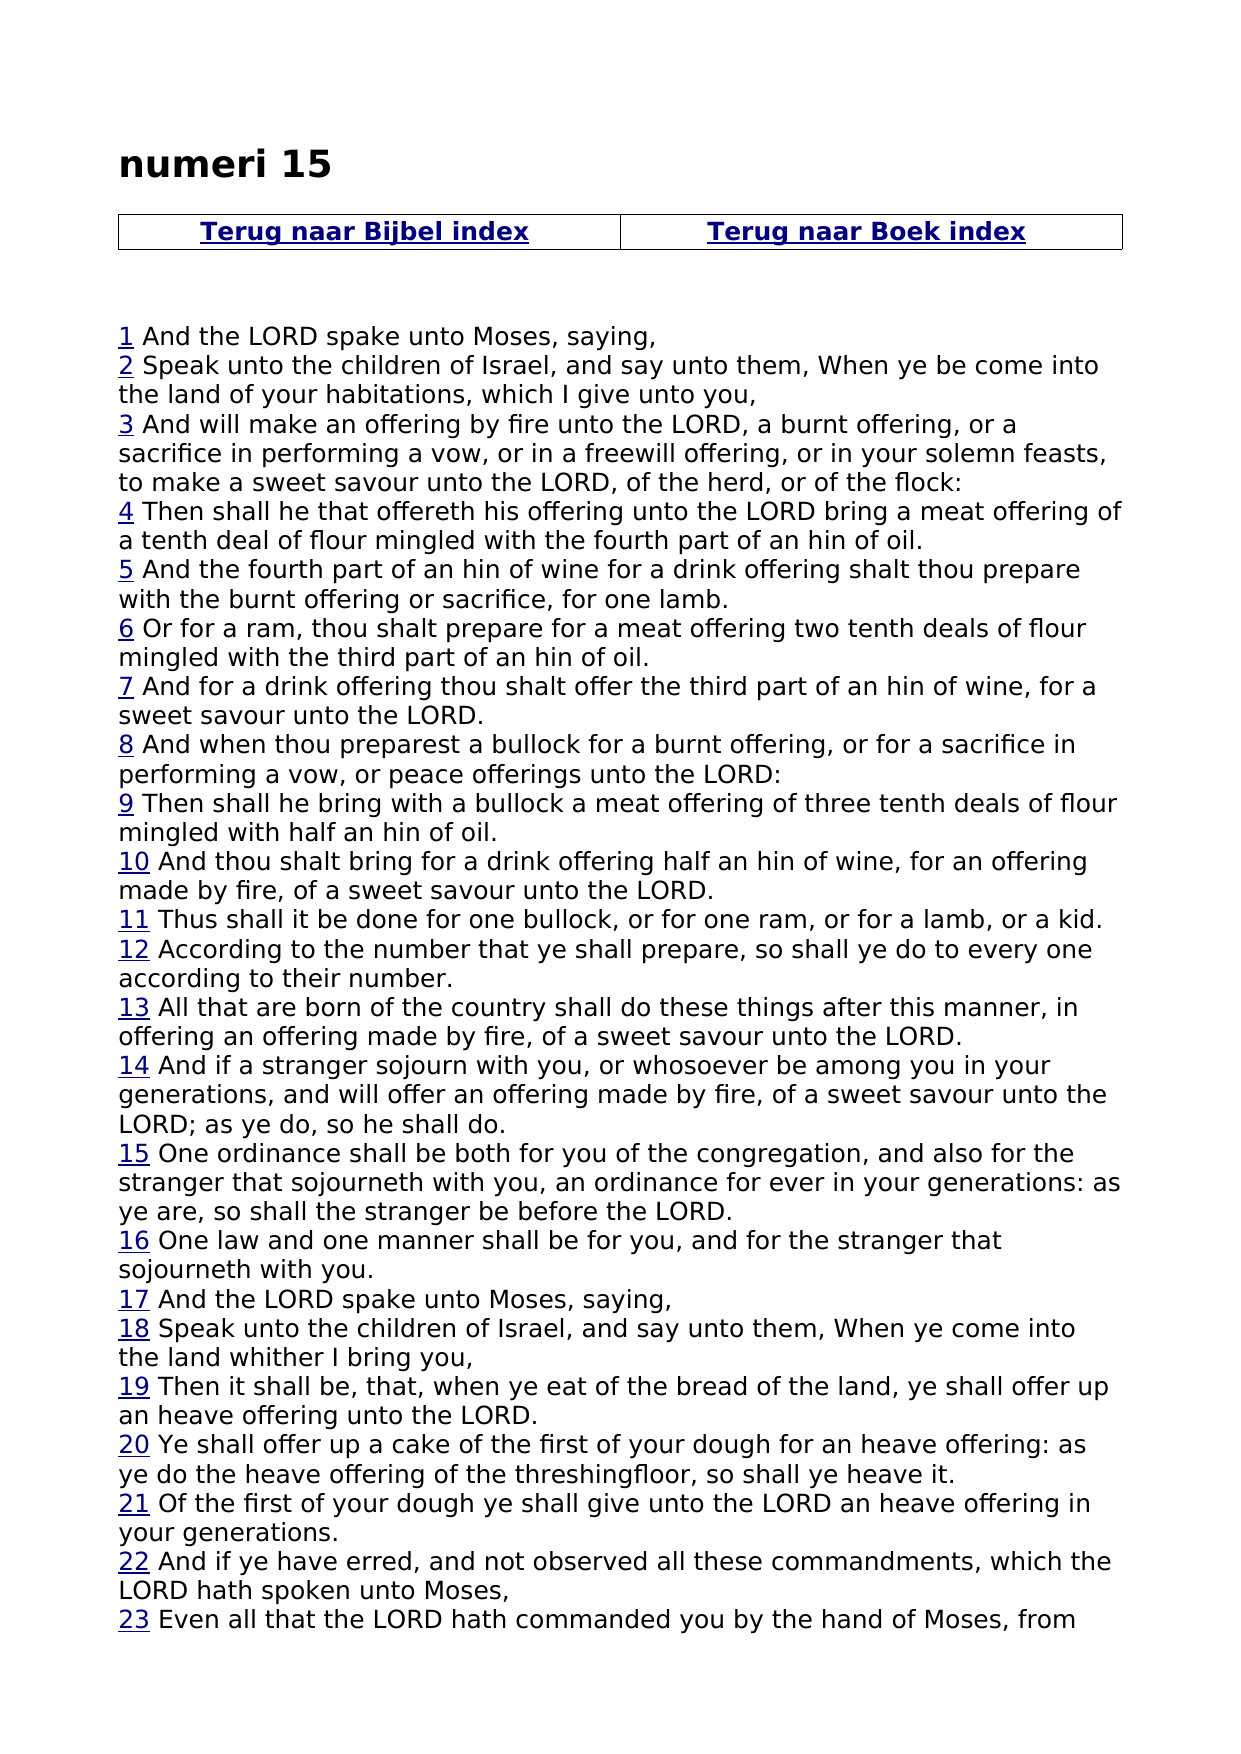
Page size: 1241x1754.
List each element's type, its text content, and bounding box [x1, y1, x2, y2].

table_header Terug naar Bijbel index [119, 215, 620, 249]
table_header Terug naar Boek index [621, 215, 1122, 249]
text 1 And the LORD spake unto Moses, saying, 2 Speak unto the children of Israel, and say unto them, When ye be come into the land of your habitations, which I give unto you, 3 And will make an offering by fire unto the LORD, a burnt offering, or a sacrifice in performing a vow, or in a freewill offering, or in your solemn feasts, to make a sweet savour unto the LORD, of the herd, or of the flock: 4 Then shall he that offereth his offering unto the LORD bring a meat offering of a tenth deal of flour mingled with the fourth part of an hin of oil. 5 And the fourth part of an hin of wine for a drink offering shalt thou prepare with the burnt offering or sacrifice, for one lamb. 6 Or for a ram, thou shalt prepare for a meat offering two tenth deals of flour mingled with the third part of an hin of oil. 7 And for a drink offering thou shalt offer the third part of an hin of wine, for a sweet savour unto the LORD. 8 And when thou preparest a bullock for a burnt offering, or for a sacrifice in performing a vow, or peace offerings unto the LORD: 9 Then shall he bring with a bullock a meat offering of three tenth deals of flour mingled with half an hin of oil. 10 And thou shalt bring for a drink offering half an hin of wine, for an offering made by fire, of a sweet savour unto the LORD. 11 Thus shall it be done for one bullock, or for one ram, or for a lamb, or a kid. 12 According to the number that ye shall prepare, so shall ye do to every one according to their number. 13 All that are born of the country shall do these things after this manner, in offering an offering made by fire, of a sweet savour unto the LORD. 14 And if a stranger sojourn with you, or whosoever be among you in your generations, and will offer an offering made by fire, of a sweet savour unto the LORD; as ye do, so he shall do. 15 One ordinance shall be both for you of the congregation, and also for the stranger that sojourneth with you, an ordinance for ever in your generations: as ye are, so shall the stranger be before the LORD. 16 One law and one manner shall be for you, and for the stranger that sojourneth with you. 17 And the LORD spake unto Moses, saying, 18 Speak unto the children of Israel, and say unto them, When ye come into the land whither I bring you, 19 Then it shall be, that, when ye eat of the bread of the land, ye shall offer up an heave offering unto the LORD. 20 Ye shall offer up a cake of the first of your dough for an heave offering: as ye do the heave offering of the threshingfloor, so shall ye heave it. 21 Of the first of your dough ye shall give unto the LORD an heave offering in your generations. 22 And if ye have erred, and not observed all these commandments, which the LORD hath spoken unto Moses, 23 Even all that the LORD hath commanded you by the hand of Moses, from [118, 264, 1122, 1635]
subtitle numeri 15 [118, 143, 1122, 187]
